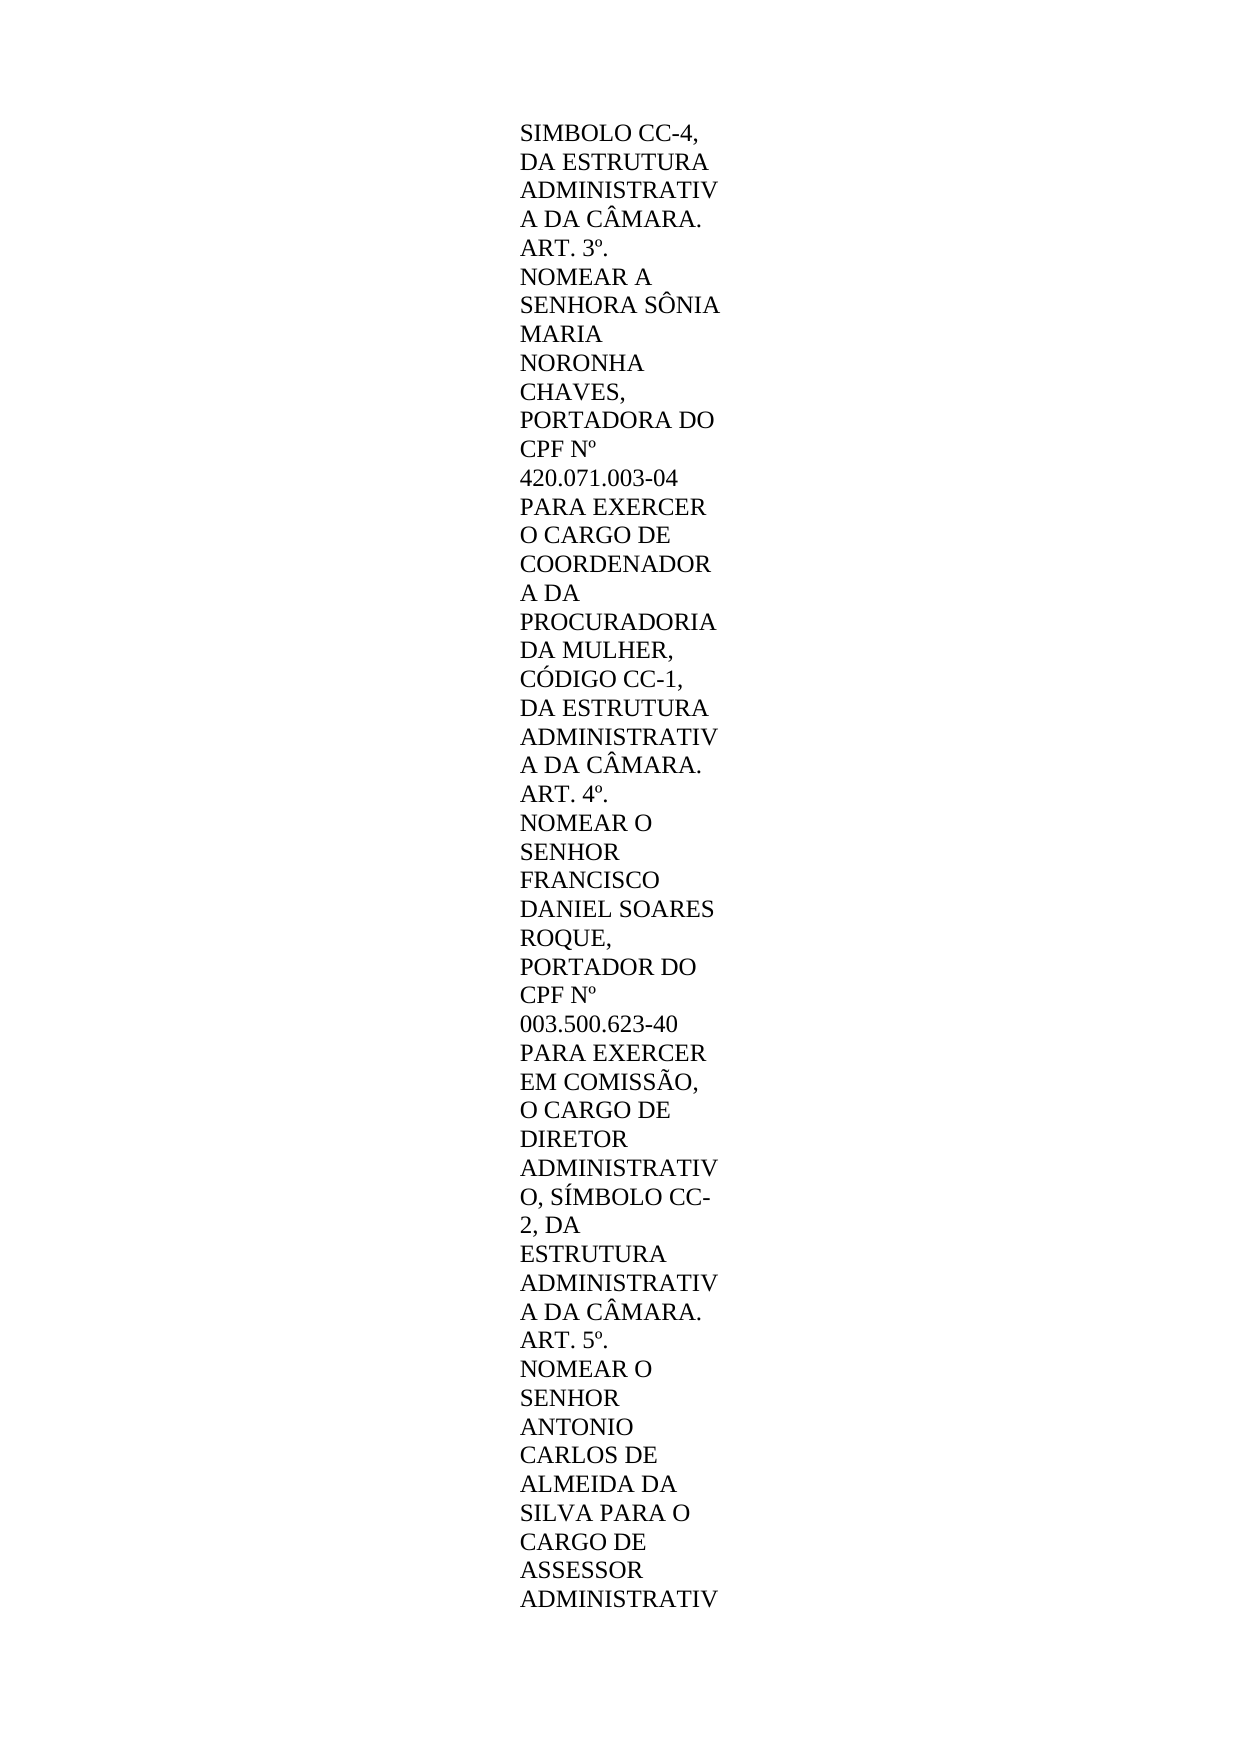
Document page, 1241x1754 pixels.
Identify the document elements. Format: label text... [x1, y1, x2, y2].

table_cell SIMBOLO CC-4, DA ESTRUTURA ADMINISTRATIVA DA CÂMARA. ART. 3º. NOMEAR A SENHORA SÔNIA MARIA NORONHA CHAVES, PORTADORA DO CPF Nº 420.071.003-04 PARA EXERCER O CARGO DE COORDENADORA DA PROCURADORIA DA MULHER, CÓDIGO CC-1, DA ESTRUTURA ADMINISTRATIVA DA CÂMARA. ART. 4º. NOMEAR O SENHOR FRANCISCO DANIEL SOARES ROQUE, PORTADOR DO CPF Nº 003.500.623-40 PARA EXERCER EM COMISSÃO, O CARGO DE DIRETOR ADMINISTRATIVO, SÍMBOLO CC-2, DA ESTRUTURA ADMINISTRATIVA DA CÂMARA. ART. 5º. NOMEAR O SENHOR ANTONIO CARLOS DE ALMEIDA DA SILVA PARA O CARGO DE ASSESSOR ADMINISTRATIV [520, 118, 720, 1613]
table_cell [118, 118, 319, 1613]
table_cell [921, 118, 1122, 1613]
table_cell [319, 118, 519, 1613]
table_cell [720, 118, 921, 1613]
